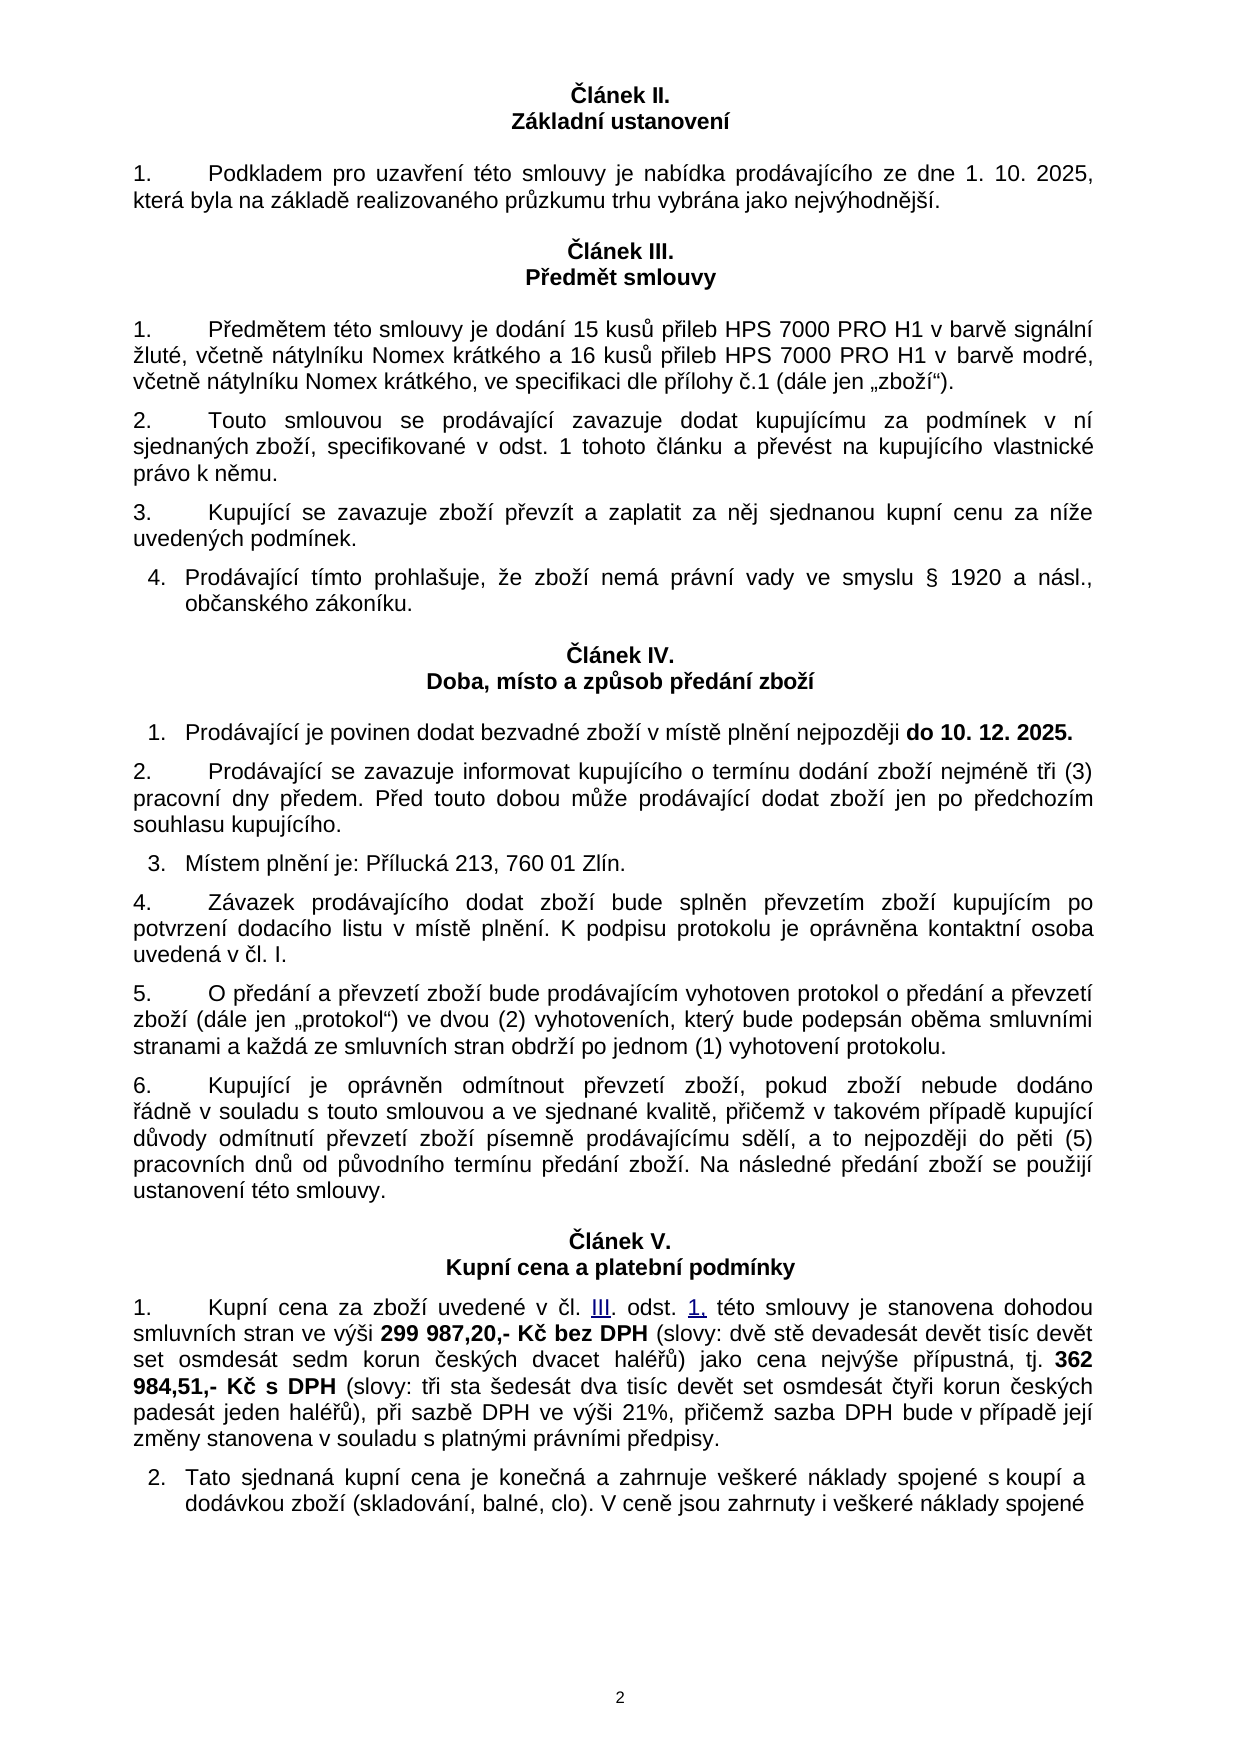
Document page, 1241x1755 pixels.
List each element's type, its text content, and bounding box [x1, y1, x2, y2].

text dodávkou zboží (skladování, balné, clo). V ceně jsou zahrnuty i veškeré náklady spojené [185, 1491, 1152, 1517]
list Touto smlouvou se prodávající zavazuje dodat kupujícímu za podmínek v ní sjednaných zboží, specifikované v odst. 1 tohoto článku a převést na kupujícího vlastnické právo k němu. [133, 407, 1094, 486]
list Prodávající je povinen dodat bezvadné zboží v místě plnění nejpozději do 10. 12. 2025. [147, 719, 1152, 746]
list Kupující je oprávněn odmítnout převzetí zboží, pokud zboží nebude dodáno řádně v souladu s touto smlouvou a ve sjednané kvalitě, přičemž v takovém případě kupující důvody odmítnutí převzetí zboží písemně prodávajícímu sdělí, a to nejpozději do pěti (5) pracovních dnů od původního termínu předání zboží. Na následné předání zboží se použijí ustanovení této smlouvy. [133, 1072, 1093, 1204]
subtitle Článek V. [133, 1229, 1108, 1255]
list Závazek prodávajícího dodat zboží bude splněn převzetím zboží kupujícím po potvrzení dodacího listu v místě plnění. K podpisu protokolu je oprávněna kontaktní osoba uvedená v čl. I. [133, 889, 1093, 968]
text Doba, místo a způsob předání zboží [133, 668, 1108, 694]
list O předání a převzetí zboží bude prodávajícím vyhotoven protokol o předání a převzetí zboží (dále jen „protokol“) ve dvou (2) vyhotoveních, který bude podepsán oběma smluvními stranami a každá ze smluvních stran obdrží po jednom (1) vyhotovení protokolu. [133, 980, 1093, 1059]
subtitle Článek III. Předmět smlouvy [524, 238, 717, 290]
list Prodávající se zavazuje informovat kupujícího o termínu dodání zboží nejméně tři (3) pracovní dny předem. Před touto dobou může prodávající dodat zboží jen po předchozím souhlasu kupujícího. [133, 758, 1093, 837]
subtitle Článek IV. [133, 642, 1108, 668]
list Předmětem této smlouvy je dodání 15 kusů přileb HPS 7000 PRO H1 v barvě signální žluté, včetně nátylníku Nomex krátkého a 16 kusů přileb HPS 7000 PRO H1 v barvě modré, včetně nátylníku Nomex krátkého, ve specifikaci dle přílohy č.1 (dále jen „zboží“). [133, 316, 1094, 394]
list Tato sjednaná kupní cena je konečná a zahrnuje veškeré náklady spojené s koupí a [147, 1464, 1152, 1491]
text Kupní cena a platební podmínky [133, 1255, 1108, 1281]
list Kupní cena za zboží uvedené v čl. III. odst. 1, této smlouvy je stanovena dohodou smluvních stran ve výši 299 987,20,- Kč bez DPH (slovy: dvě stě devadesát devět tisíc devět set osmdesát sedm korun českých dvacet haléřů) jako cena nejvýše přípustná, tj. 362 984,51,- Kč s DPH (slovy: tři sta šedesát dva tisíc devět set osmdesát čtyři korun českých padesát jeden haléřů), při sazbě DPH ve výši 21%, přičemž sazba DPH bude v případě její změny stanovena v souladu s platnými právními předpisy. [133, 1294, 1094, 1452]
list Místem plnění je: Přílucká 213, 760 01 Zlín. [147, 850, 1152, 876]
list Podkladem pro uzavření této smlouvy je nabídka prodávajícího ze dne 1. 10. 2025, která byla na základě realizovaného průzkumu trhu vybrána jako nejvýhodnější. [133, 160, 1094, 213]
text Základní ustanovení [133, 109, 1108, 135]
list Prodávající tímto prohlašuje, že zboží nemá právní vady ve smyslu § 1920 a násl., občanského zákoníku. [147, 564, 1093, 617]
subtitle Článek II. [133, 82, 1108, 109]
list Kupující se zavazuje zboží převzít a zaplatit za něj sjednanou kupní cenu za níže uvedených podmínek. [133, 499, 1093, 552]
